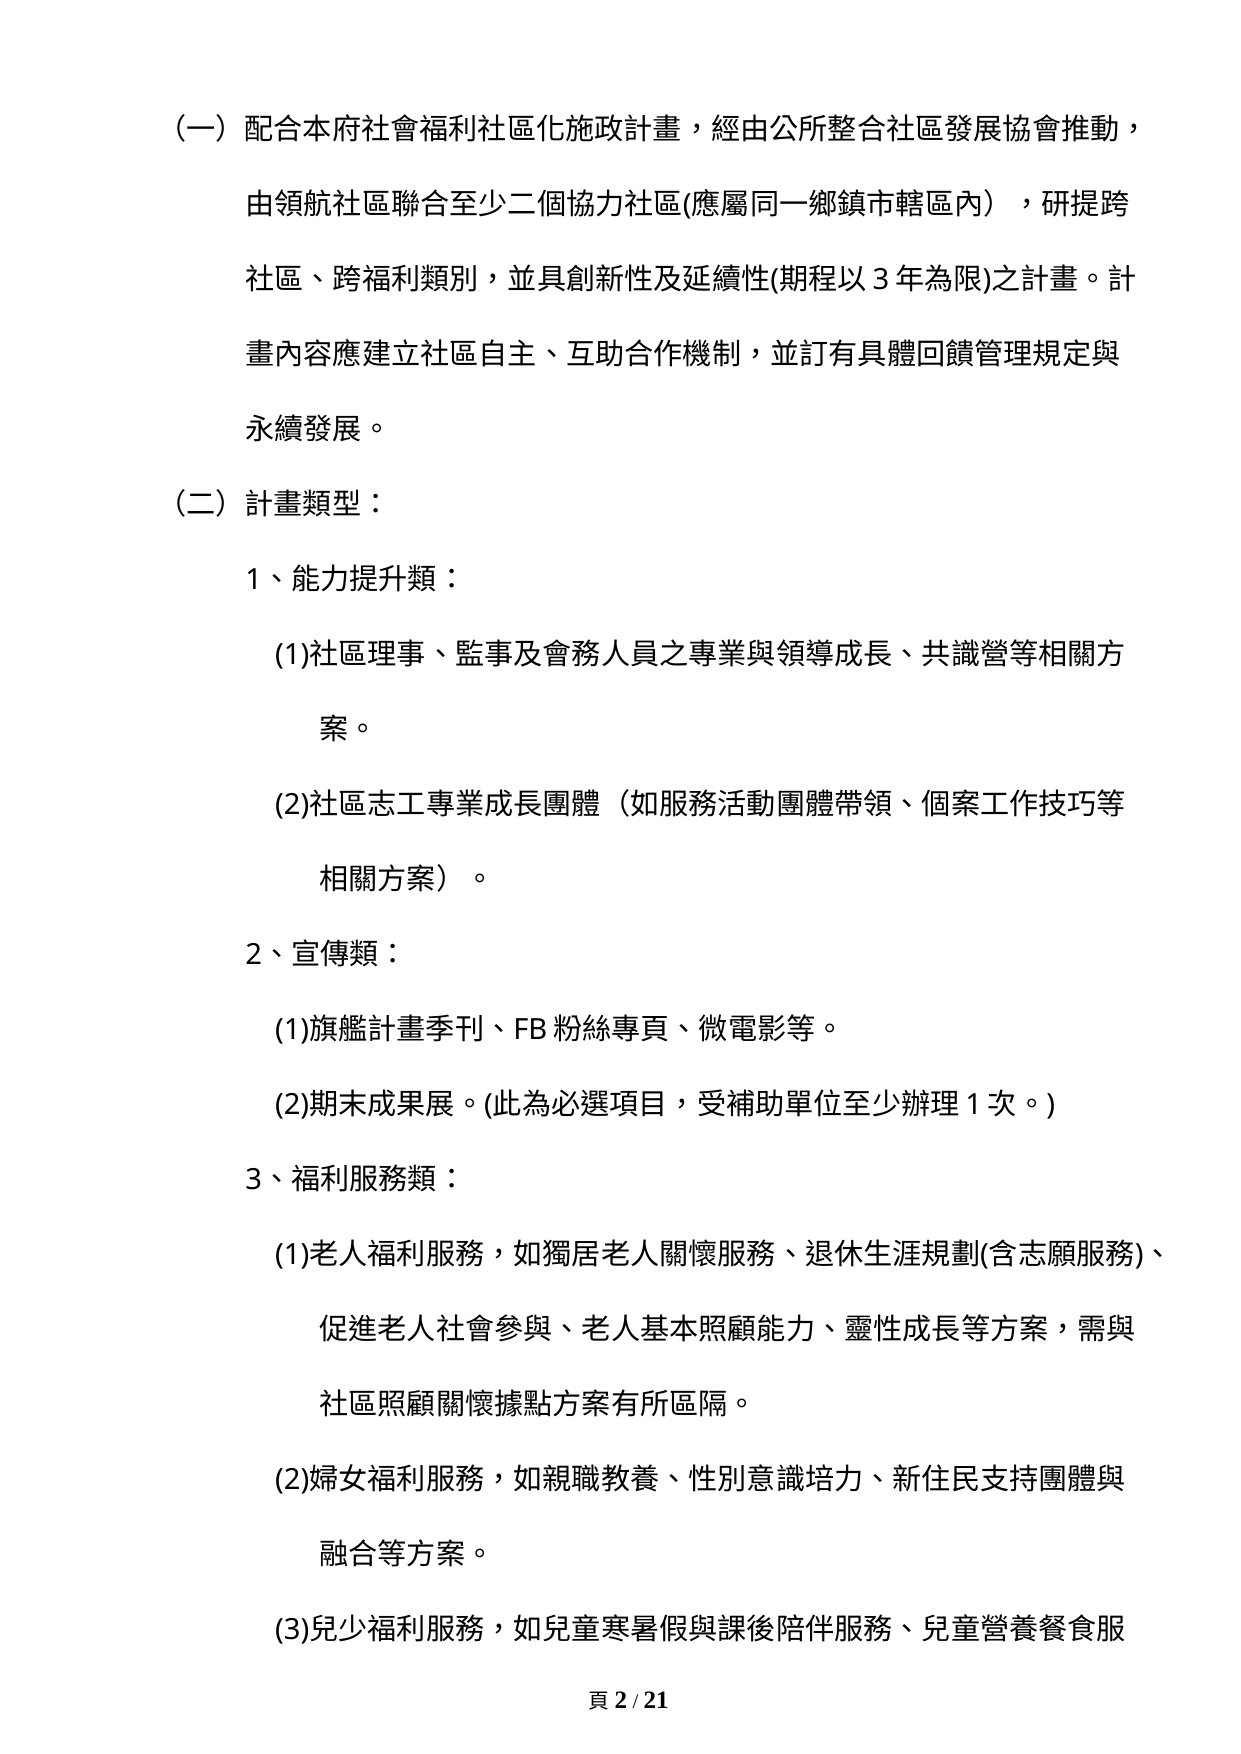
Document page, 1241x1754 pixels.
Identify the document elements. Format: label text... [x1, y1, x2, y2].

text (1)旗艦計畫季刊、FB粉絲專頁、微電影等。 [216, 989, 1144, 1064]
text (2)婦女福利服務，如親職教養、性別意識培力、新住民支持團體與融合等方案。 [275, 1439, 1144, 1589]
text (3)兒少福利服務，如兒童寒暑假與課後陪伴服務、兒童營養餐食服 [275, 1589, 1144, 1664]
text （一）配合本府社會福利社區化施政計畫，經由公所整合社區發展協會推動，由領航社區聯合至少二個協力社區(應屬同一鄉鎮市轄區內），研提跨社區、跨福利類別，並具創新性及延續性(期程以3年為限)之計畫。計畫內容應建立社區自主、互助合作機制，並訂有具體回饋管理規定與永續發展。 [157, 89, 1144, 464]
text (1)社區理事、監事及會務人員之專業與領導成長、共識營等相關方案。 [275, 614, 1144, 764]
text (2)期末成果展。(此為必選項目，受補助單位至少辦理1次。) [216, 1064, 1144, 1139]
text 1、能力提升類： [112, 539, 1144, 614]
text (2)社區志工專業成長團體（如服務活動團體帶領、個案工作技巧等相關方案）。 [275, 764, 1144, 914]
text 3、福利服務類： [112, 1139, 1144, 1214]
text （二）計畫類型： [112, 464, 1144, 539]
text 2、宣傳類： [112, 914, 1144, 989]
text (1)老人福利服務，如獨居老人關懷服務、退休生涯規劃(含志願服務)、促進老人社會參與、老人基本照顧能力、靈性成長等方案，需與社區照顧關懷據點方案有所區隔。 [275, 1214, 1144, 1439]
